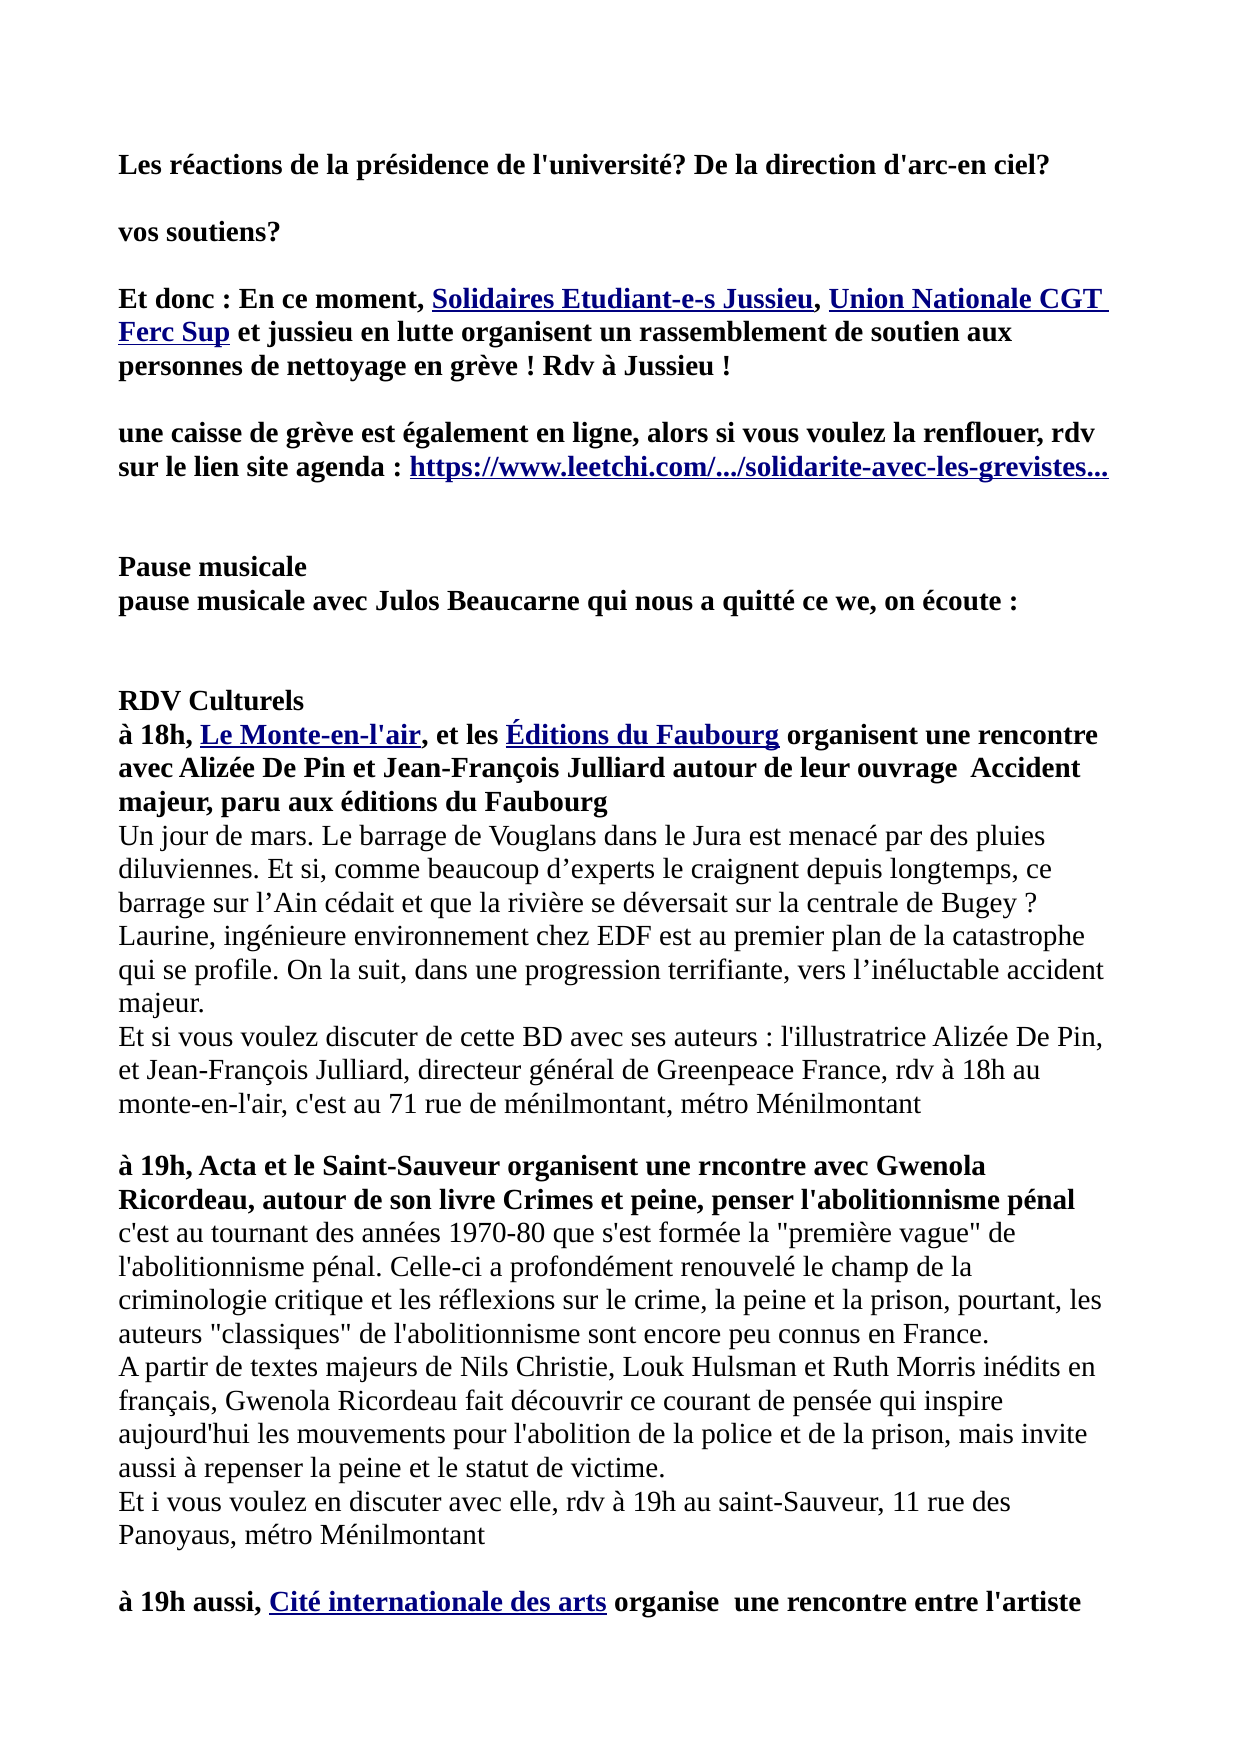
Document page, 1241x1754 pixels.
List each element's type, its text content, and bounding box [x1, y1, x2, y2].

text A partir de textes majeurs de Nils Christie, Louk Hulsman et Ruth Morris inédits en français, Gwenola Ricordeau fait découvrir ce courant de pensée qui inspire aujourd'hui les mouvements pour l'abolition de la police et de la prison, mais invite aussi à repenser la peine et le statut de victime. [118, 1349, 1122, 1484]
text pause musicale avec Julos Beaucarne qui nous a quitté ce we, on écoute : [118, 583, 1122, 616]
text RDV Culturels [118, 683, 1122, 717]
text à 19h, Acta et le Saint-Sauveur organisent une rncontre avec Gwenola Ricordeau, autour de son livre Crimes et peine, penser l'abolitionnisme pénal [118, 1148, 1122, 1215]
text une caisse de grève est également en ligne, alors si vous voulez la renflouer, rdv sur le lien site agenda : https://www.leetchi.com/.../solidarite-avec-les-grevistes... [118, 415, 1122, 482]
text c'est au tournant des années 1970-80 que s'est formée la "première vague" de l'abolitionnisme pénal. Celle-ci a profondément renouvelé le champ de la criminologie critique et les réflexions sur le crime, la peine et la prison, pourtant, les auteurs "classiques" de l'abolitionnisme sont encore peu connus en France. [118, 1215, 1122, 1349]
text Et donc : En ce moment, Solidaires Etudiant-e-s Jussieu, Union Nationale CGT Ferc Sup et jussieu en lutte organisent un rassemblement de soutien aux personnes de nettoyage en grève ! Rdv à Jussieu ! [118, 281, 1122, 382]
text Un jour de mars. Le barrage de Vouglans dans le Jura est menacé par des pluies diluviennes. Et si, comme beaucoup d’experts le craignent depuis longtemps, ce barrage sur l’Ain cédait et que la rivière se déversait sur la centrale de Bugey ? Laurine, ingénieure environnement chez EDF est au premier plan de la catastrophe qui se profile. On la suit, dans une progression terrifiante, vers l’inéluctable accident majeur. [118, 818, 1122, 1019]
text Et i vous voulez en discuter avec elle, rdv à 19h au saint-Sauveur, 11 rue des Panoyaus, métro Ménilmontant [118, 1484, 1122, 1551]
text à 19h aussi, Cité internationale des arts organise une rencontre entre l'artiste [118, 1584, 1122, 1618]
text Et si vous voulez discuter de cette BD avec ses auteurs : l'illustratrice Alizée De Pin, et Jean-François Julliard, directeur général de Greenpeace France, rdv à 18h au monte-en-l'air, c'est au 71 rue de ménilmontant, métro Ménilmontant [118, 1019, 1122, 1119]
text Les réactions de la présidence de l'université? De la direction d'arc-en ciel? [118, 147, 1122, 180]
text à 18h, Le Monte-en-l'air, et les Éditions du Faubourg organisent une rencontre avec Alizée De Pin et Jean-François Julliard autour de leur ouvrage Accident majeur, paru aux éditions du Faubourg [118, 717, 1122, 818]
text vos soutiens? [118, 214, 1122, 247]
text Pause musicale [118, 549, 1122, 583]
